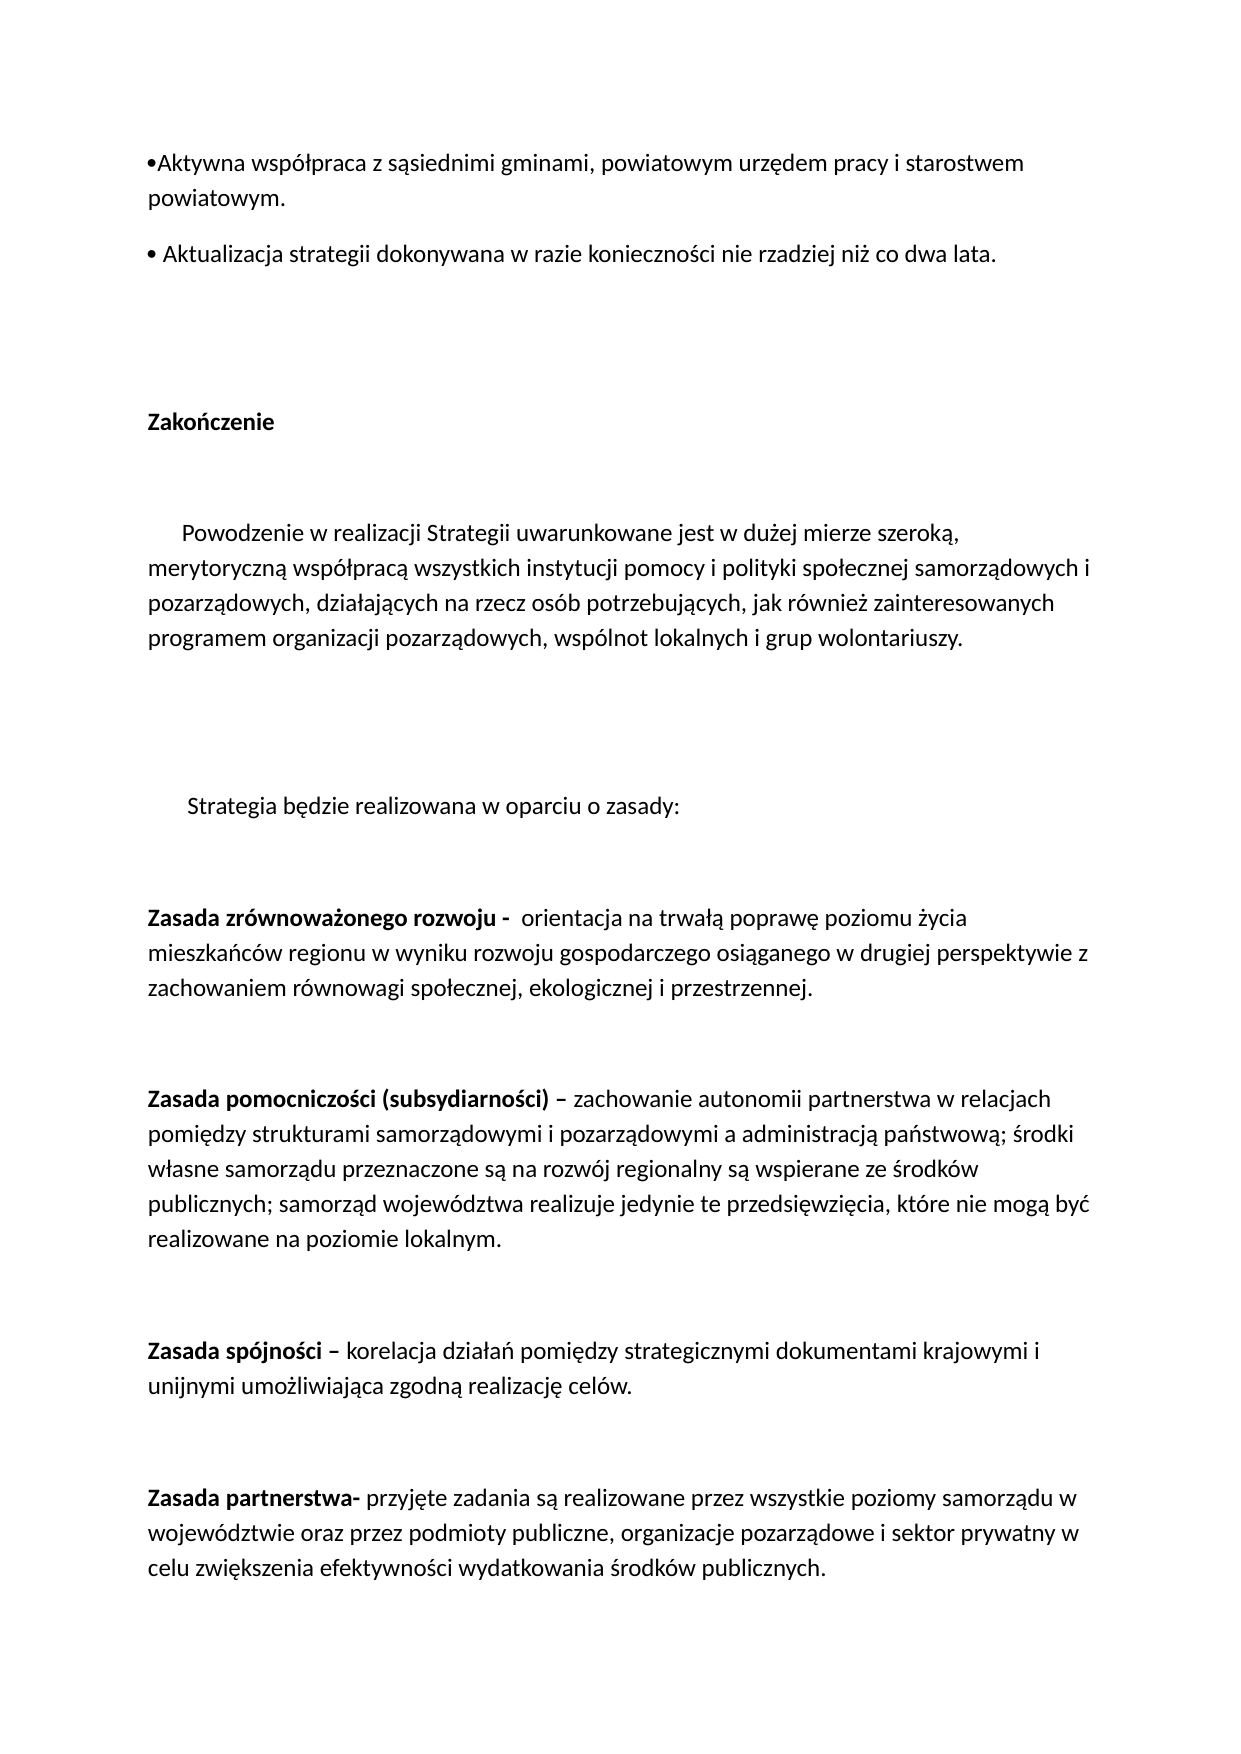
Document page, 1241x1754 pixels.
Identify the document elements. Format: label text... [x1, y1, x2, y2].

list Strategia będzie realizowana w oparciu o zasady: [148, 790, 1093, 821]
list Aktywna współpraca z sąsiednimi gminami, powiatowym urzędem pracy i starostwem powiatowym. [148, 148, 1093, 213]
list Zakończenie [148, 406, 1093, 436]
list Zasada pomocniczości (subsydiarności) – zachowanie autonomii partnerstwa w relacjach pomiędzy strukturami samorządowymi i pozarządowymi a administracją państwową; środki własne samorządu przeznaczone są na rozwój regionalny są wspierane ze środków publicznych; samorząd województwa realizuje jedynie te przedsięwzięcia, które nie mogą być realizowane na poziomie lokalnym. [148, 1083, 1093, 1254]
list Zasada zrównoważonego rozwoju - orientacja na trwałą poprawę poziomu życia mieszkańców regionu w wyniku rozwoju gospodarczego osiąganego w drugiej perspektywie z zachowaniem równowagi społecznej, ekologicznej i przestrzennej. [148, 902, 1093, 1002]
list Zasada partnerstwa- przyjęte zadania są realizowane przez wszystkie poziomy samorządu w województwie oraz przez podmioty publiczne, organizacje pozarządowe i sektor prywatny w celu zwiększenia efektywności wydatkowania środków publicznych. [148, 1482, 1093, 1582]
list Aktualizacja strategii dokonywana w razie konieczności nie rzadziej niż co dwa lata. [148, 238, 1093, 269]
list Zasada spójności – korelacja działań pomiędzy strategicznymi dokumentami krajowymi i unijnymi umożliwiająca zgodną realizację celów. [148, 1335, 1093, 1401]
list Powodzenie w realizacji Strategii uwarunkowane jest w dużej mierze szeroką, merytoryczną współpracą wszystkich instytucji pomocy i polityki społecznej samorządowych i pozarządowych, działających na rzecz osób potrzebujących, jak również zainteresowanych programem organizacji pozarządowych, wspólnot lokalnych i grup wolontariuszy. [148, 518, 1093, 653]
